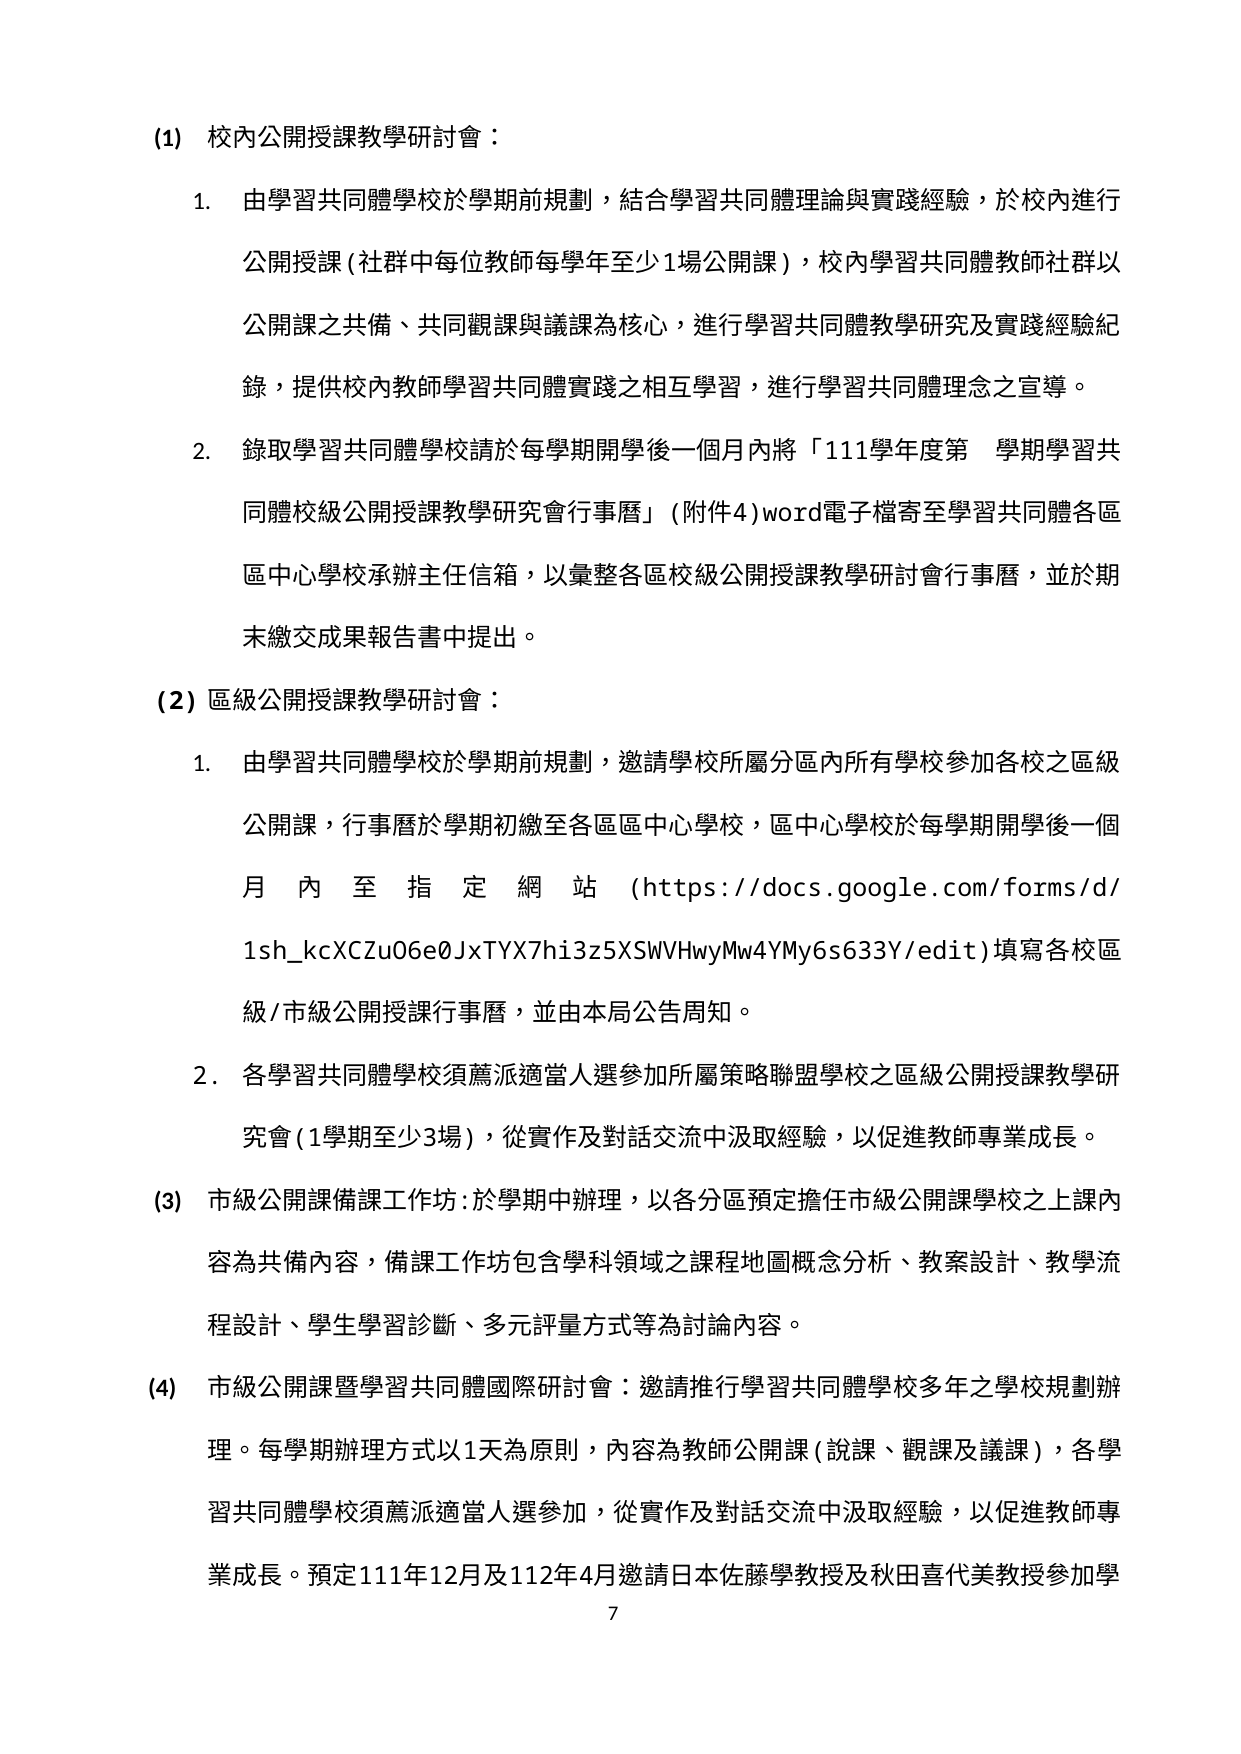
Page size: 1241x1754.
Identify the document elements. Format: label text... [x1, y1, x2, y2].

list 校內公開授課教學研討會： [153, 94, 1122, 157]
list 錄取學習共同體學校請於每學期開學後一個月內將「111學年度第 學期學習共同體校級公開授課教學研究會行事曆」(附件4)word電子檔寄至學習共同體各區區中心學校承辦主任信箱，以彙整各區校級公開授課教學研討會行事曆，並於期末繳交成果報告書中提出。 [192, 407, 1122, 657]
list 由學習共同體學校於學期前規劃，結合學習共同體理論與實踐經驗，於校內進行公開授課(社群中每位教師每學年至少1場公開課)，校內學習共同體教師社群以公開課之共備、共同觀課與議課為核心，進行學習共同體教學研究及實踐經驗紀錄，提供校內教師學習共同體實踐之相互學習，進行學習共同體理念之宣導。 [192, 157, 1122, 407]
list 各學習共同體學校須薦派適當人選參加所屬策略聯盟學校之區級公開授課教學研究會(1學期至少3場)，從實作及對話交流中汲取經驗，以促進教師專業成長。 [192, 1032, 1122, 1157]
list 由學習共同體學校於學期前規劃，邀請學校所屬分區內所有學校參加各校之區級公開課，行事曆於學期初繳至各區區中心學校，區中心學校於每學期開學後一個月內至指定網站(https://docs.google.com/forms/d/1sh_kcXCZuO6e0JxTYX7hi3z5XSWVHwyMw4YMy6s633Y/edit)填寫各校區級/市級公開授課行事曆，並由本局公告周知。 [192, 719, 1122, 1032]
list 市級公開課暨學習共同體國際研討會：邀請推行學習共同體學校多年之學校規劃辦理。每學期辦理方式以1天為原則，內容為教師公開課(說課、觀課及議課)，各學習共同體學校須薦派適當人選參加，從實作及對話交流中汲取經驗，以促進教師專業成長。預定111年12月及112年4月邀請日本佐藤學教授及秋田喜代美教授參加學 [148, 1344, 1122, 1594]
list 區級公開授課教學研討會： [153, 657, 1122, 719]
list 市級公開課備課工作坊:於學期中辦理，以各分區預定擔任市級公開課學校之上課內容為共備內容，備課工作坊包含學科領域之課程地圖概念分析、教案設計、教學流程設計、學生學習診斷、多元評量方式等為討論內容。 [153, 1157, 1122, 1344]
